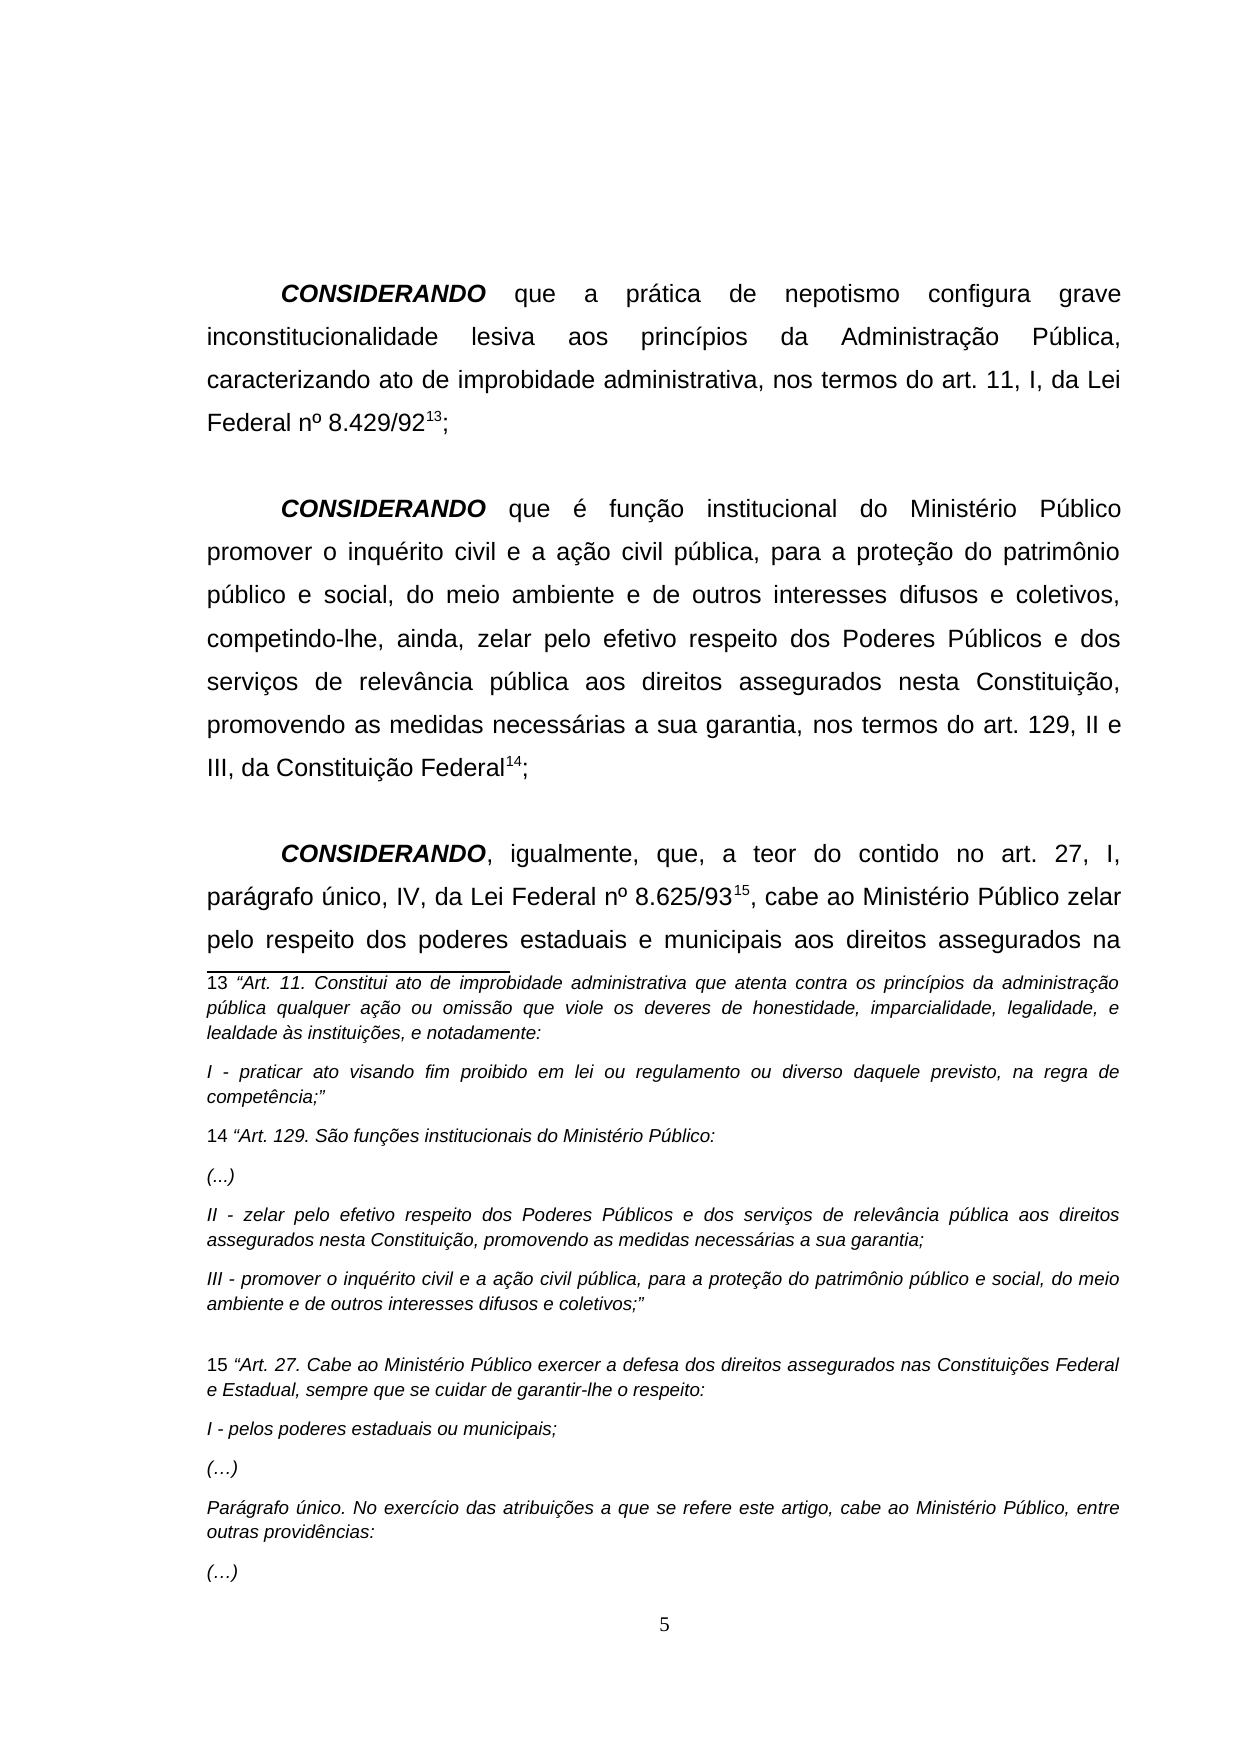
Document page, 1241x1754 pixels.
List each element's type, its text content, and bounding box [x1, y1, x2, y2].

text II - zelar pelo efetivo respeito dos Poderes Públicos e dos serviços de relevância pública aos direitos assegurados nesta Constituição, promovendo as medidas necessárias a sua garantia; [207, 1204, 1122, 1250]
text (…) [207, 1561, 1122, 1582]
text (…) [207, 1457, 1122, 1479]
text III - promover o inquérito civil e a ação civil pública, para a proteção do patrimônio público e social, do meio ambiente e de outros interesses difusos e coletivos;” [207, 1268, 1122, 1314]
text I - pelos poderes estaduais ou municipais; [207, 1418, 1122, 1439]
text (...) [207, 1164, 1122, 1186]
text “Art. 27. Cabe ao Ministério Público exercer a defesa dos direitos assegurados nas Constituições Federal e Estadual, sempre que se cuidar de garantir-lhe o respeito: [207, 1354, 1122, 1400]
text I - praticar ato visando fim proibido em lei ou regulamento ou diverso daquele previsto, na regra de competência;” [207, 1061, 1122, 1107]
text CONSIDERANDO que é função institucional do Ministério Público promover o inquérito civil e a ação civil pública, para a proteção do patrimônio público e social, do meio ambiente e de outros interesses difusos e coletivos, competindo-lhe, ainda, zelar pelo efetivo respeito dos Poderes Públicos e dos serviços de relevância pública aos direitos assegurados nesta Constituição, promovendo as medidas necessárias a sua garantia, nos termos do art. 129, II e III, da Constituição Federal; [207, 494, 1122, 782]
text Parágrafo único. No exercício das atribuições a que se refere este artigo, cabe ao Ministério Público, entre outras providências: [207, 1497, 1122, 1543]
text “Art. 129. São funções institucionais do Ministério Público: [207, 1125, 1122, 1147]
text CONSIDERANDO que a prática de nepotismo configura grave inconstitucionalidade lesiva aos princípios da Administração Pública, caracterizando ato de improbidade administrativa, nos termos do art. 11, I, da Lei Federal nº 8.429/92; [207, 278, 1122, 437]
text CONSIDERANDO, igualmente, que, a teor do contido no art. 27, I, parágrafo único, IV, da Lei Federal nº 8.625/93, cabe ao Ministério Público zelar pelo respeito dos poderes estaduais e municipais aos direitos assegurados na [207, 839, 1122, 954]
text “Art. 11. Constitui ato de improbidade administrativa que atenta contra os princípios da administração pública qualquer ação ou omissão que viole os deveres de honestidade, imparcialidade, legalidade, e lealdade às instituições, e notadamente: [207, 972, 1122, 1043]
